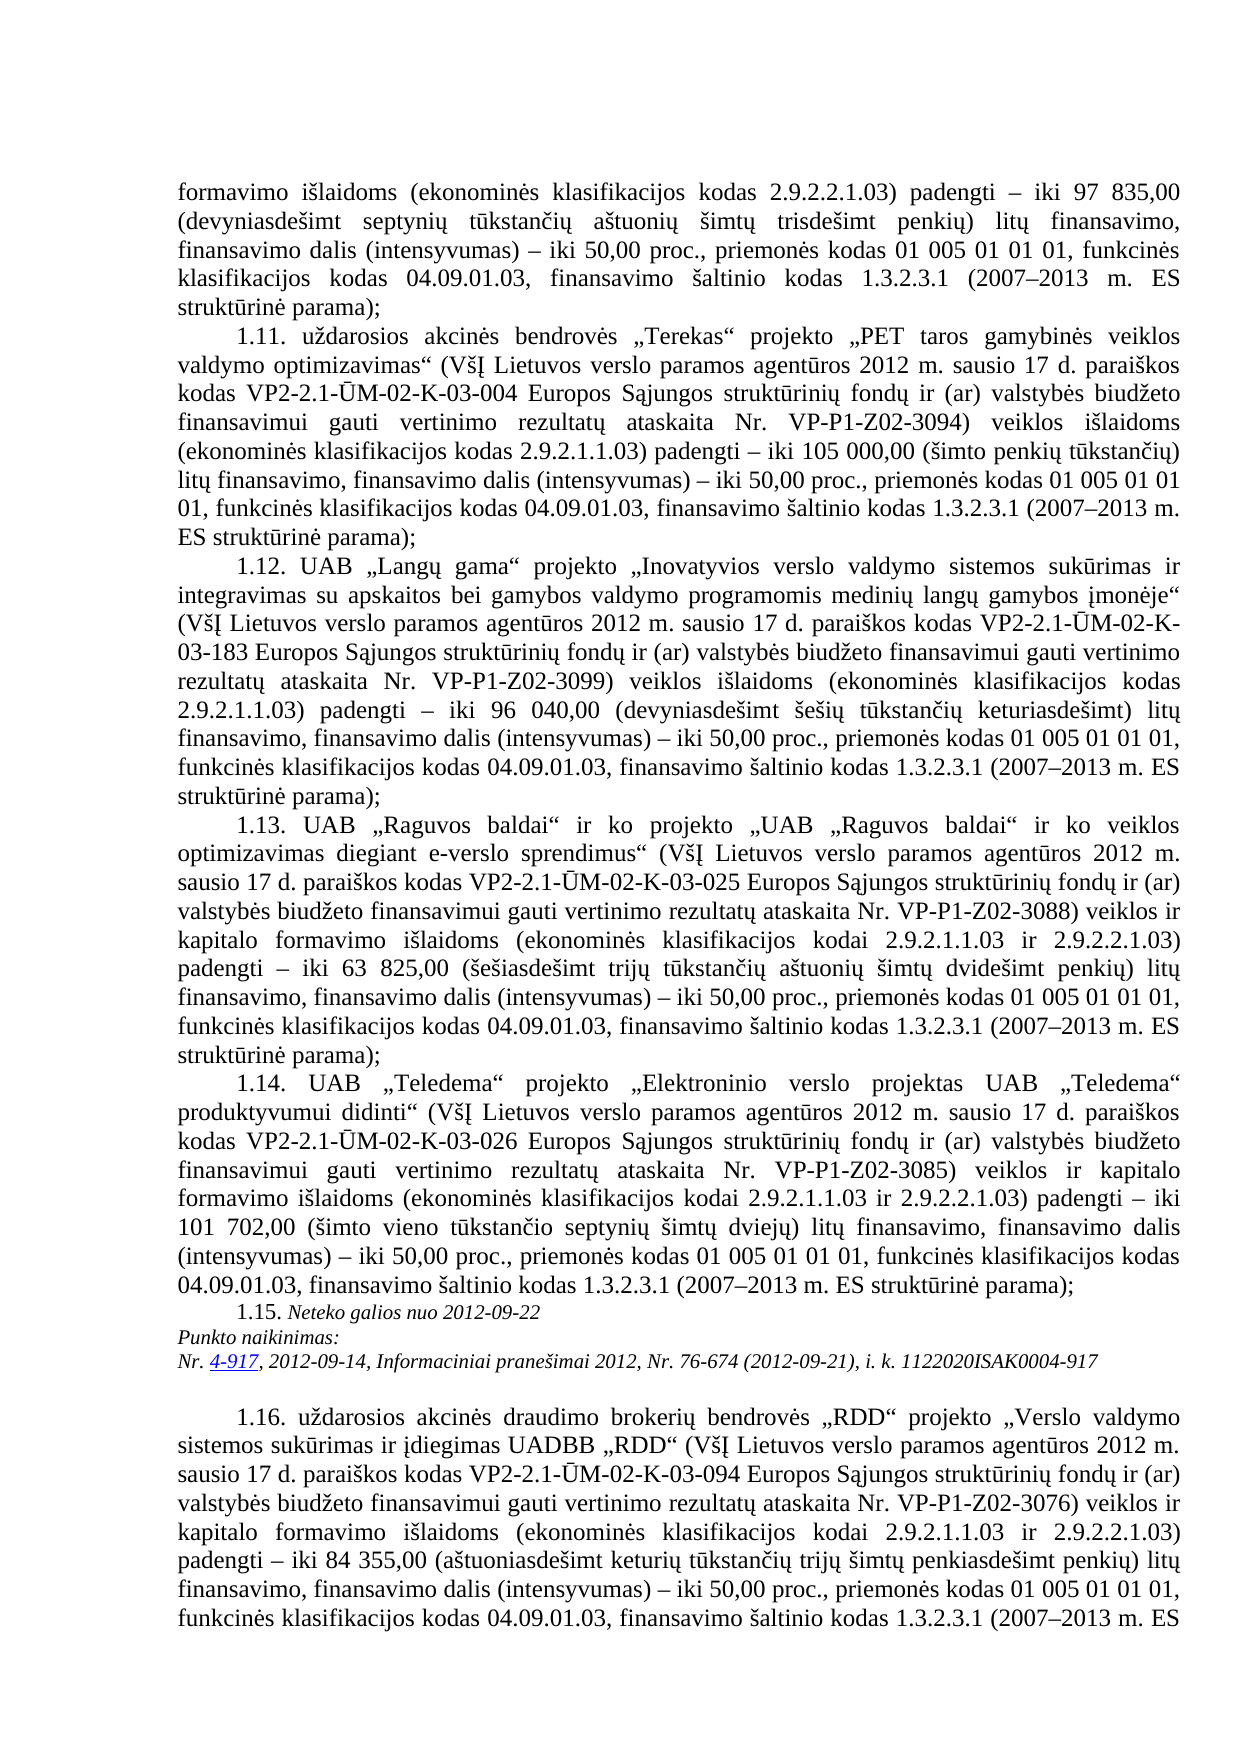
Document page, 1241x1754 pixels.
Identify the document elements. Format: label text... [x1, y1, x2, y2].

text Punkto naikinimas: [177, 1325, 1181, 1349]
text 1.15. Neteko galios nuo 2012-09-22 [177, 1298, 1181, 1325]
text 1.11. uždarosios akcinės bendrovės „Terekas“ projekto „PET taros gamybinės veiklos valdymo optimizavimas“ (VšĮ Lietuvos verslo paramos agentūros 2012 m. sausio 17 d. paraiškos kodas VP2-2.1-ŪM-02-K-03-004 Europos Sąjungos struktūrinių fondų ir (ar) valstybės biudžeto finansavimui gauti vertinimo rezultatų ataskaita Nr. VP-P1-Z02-3094) veiklos išlaidoms (ekonominės klasifikacijos kodas 2.9.2.1.1.03) padengti – iki 105 000,00 (šimto penkių tūkstančių) litų finansavimo, finansavimo dalis (intensyvumas) – iki 50,00 proc., priemonės kodas 01 005 01 01 01, funkcinės klasifikacijos kodas 04.09.01.03, finansavimo šaltinio kodas 1.3.2.3.1 (2007–2013 m. ES struktūrinė parama); [177, 321, 1181, 551]
text 1.14. UAB „Teledema“ projekto „Elektroninio verslo projektas UAB „Teledema“ produktyvumui didinti“ (VšĮ Lietuvos verslo paramos agentūros 2012 m. sausio 17 d. paraiškos kodas VP2-2.1-ŪM-02-K-03-026 Europos Sąjungos struktūrinių fondų ir (ar) valstybės biudžeto finansavimui gauti vertinimo rezultatų ataskaita Nr. VP-P1-Z02-3085) veiklos ir kapitalo formavimo išlaidoms (ekonominės klasifikacijos kodai 2.9.2.1.1.03 ir 2.9.2.2.1.03) padengti – iki 101 702,00 (šimto vieno tūkstančio septynių šimtų dviejų) litų finansavimo, finansavimo dalis (intensyvumas) – iki 50,00 proc., priemonės kodas 01 005 01 01 01, funkcinės klasifikacijos kodas 04.09.01.03, finansavimo šaltinio kodas 1.3.2.3.1 (2007–2013 m. ES struktūrinė parama); [177, 1068, 1181, 1298]
text 1.16. uždarosios akcinės draudimo brokerių bendrovės „RDD“ projekto „Verslo valdymo sistemos sukūrimas ir įdiegimas UADBB „RDD“ (VšĮ Lietuvos verslo paramos agentūros 2012 m. sausio 17 d. paraiškos kodas VP2-2.1-ŪM-02-K-03-094 Europos Sąjungos struktūrinių fondų ir (ar) valstybės biudžeto finansavimui gauti vertinimo rezultatų ataskaita Nr. VP-P1-Z02-3076) veiklos ir kapitalo formavimo išlaidoms (ekonominės klasifikacijos kodai 2.9.2.1.1.03 ir 2.9.2.2.1.03) padengti – iki 84 355,00 (aštuoniasdešimt keturių tūkstančių trijų šimtų penkiasdešimt penkių) litų finansavimo, finansavimo dalis (intensyvumas) – iki 50,00 proc., priemonės kodas 01 005 01 01 01, funkcinės klasifikacijos kodas 04.09.01.03, finansavimo šaltinio kodas 1.3.2.3.1 (2007–2013 m. ES [177, 1402, 1181, 1632]
text 1.13. UAB „Raguvos baldai“ ir ko projekto „UAB „Raguvos baldai“ ir ko veiklos optimizavimas diegiant e-verslo sprendimus“ (VšĮ Lietuvos verslo paramos agentūros 2012 m. sausio 17 d. paraiškos kodas VP2-2.1-ŪM-02-K-03-025 Europos Sąjungos struktūrinių fondų ir (ar) valstybės biudžeto finansavimui gauti vertinimo rezultatų ataskaita Nr. VP-P1-Z02-3088) veiklos ir kapitalo formavimo išlaidoms (ekonominės klasifikacijos kodai 2.9.2.1.1.03 ir 2.9.2.2.1.03) padengti – iki 63 825,00 (šešiasdešimt trijų tūkstančių aštuonių šimtų dvidešimt penkių) litų finansavimo, finansavimo dalis (intensyvumas) – iki 50,00 proc., priemonės kodas 01 005 01 01 01, funkcinės klasifikacijos kodas 04.09.01.03, finansavimo šaltinio kodas 1.3.2.3.1 (2007–2013 m. ES struktūrinė parama); [177, 810, 1181, 1068]
text Nr. 4-917, 2012-09-14, Informaciniai pranešimai 2012, Nr. 76-674 (2012-09-21), i. k. 1122020ISAK0004-917 [177, 1349, 1181, 1373]
text formavimo išlaidoms (ekonominės klasifikacijos kodas 2.9.2.2.1.03) padengti – iki 97 835,00 (devyniasdešimt septynių tūkstančių aštuonių šimtų trisdešimt penkių) litų finansavimo, finansavimo dalis (intensyvumas) – iki 50,00 proc., priemonės kodas 01 005 01 01 01, funkcinės klasifikacijos kodas 04.09.01.03, finansavimo šaltinio kodas 1.3.2.3.1 (2007–2013 m. ES struktūrinė parama); [177, 177, 1181, 321]
text 1.12. UAB „Langų gama“ projekto „Inovatyvios verslo valdymo sistemos sukūrimas ir integravimas su apskaitos bei gamybos valdymo programomis medinių langų gamybos įmonėje“ (VšĮ Lietuvos verslo paramos agentūros 2012 m. sausio 17 d. paraiškos kodas VP2-2.1-ŪM-02-K-03-183 Europos Sąjungos struktūrinių fondų ir (ar) valstybės biudžeto finansavimui gauti vertinimo rezultatų ataskaita Nr. VP-P1-Z02-3099) veiklos išlaidoms (ekonominės klasifikacijos kodas 2.9.2.1.1.03) padengti – iki 96 040,00 (devyniasdešimt šešių tūkstančių keturiasdešimt) litų finansavimo, finansavimo dalis (intensyvumas) – iki 50,00 proc., priemonės kodas 01 005 01 01 01, funkcinės klasifikacijos kodas 04.09.01.03, finansavimo šaltinio kodas 1.3.2.3.1 (2007–2013 m. ES struktūrinė parama); [177, 551, 1181, 810]
